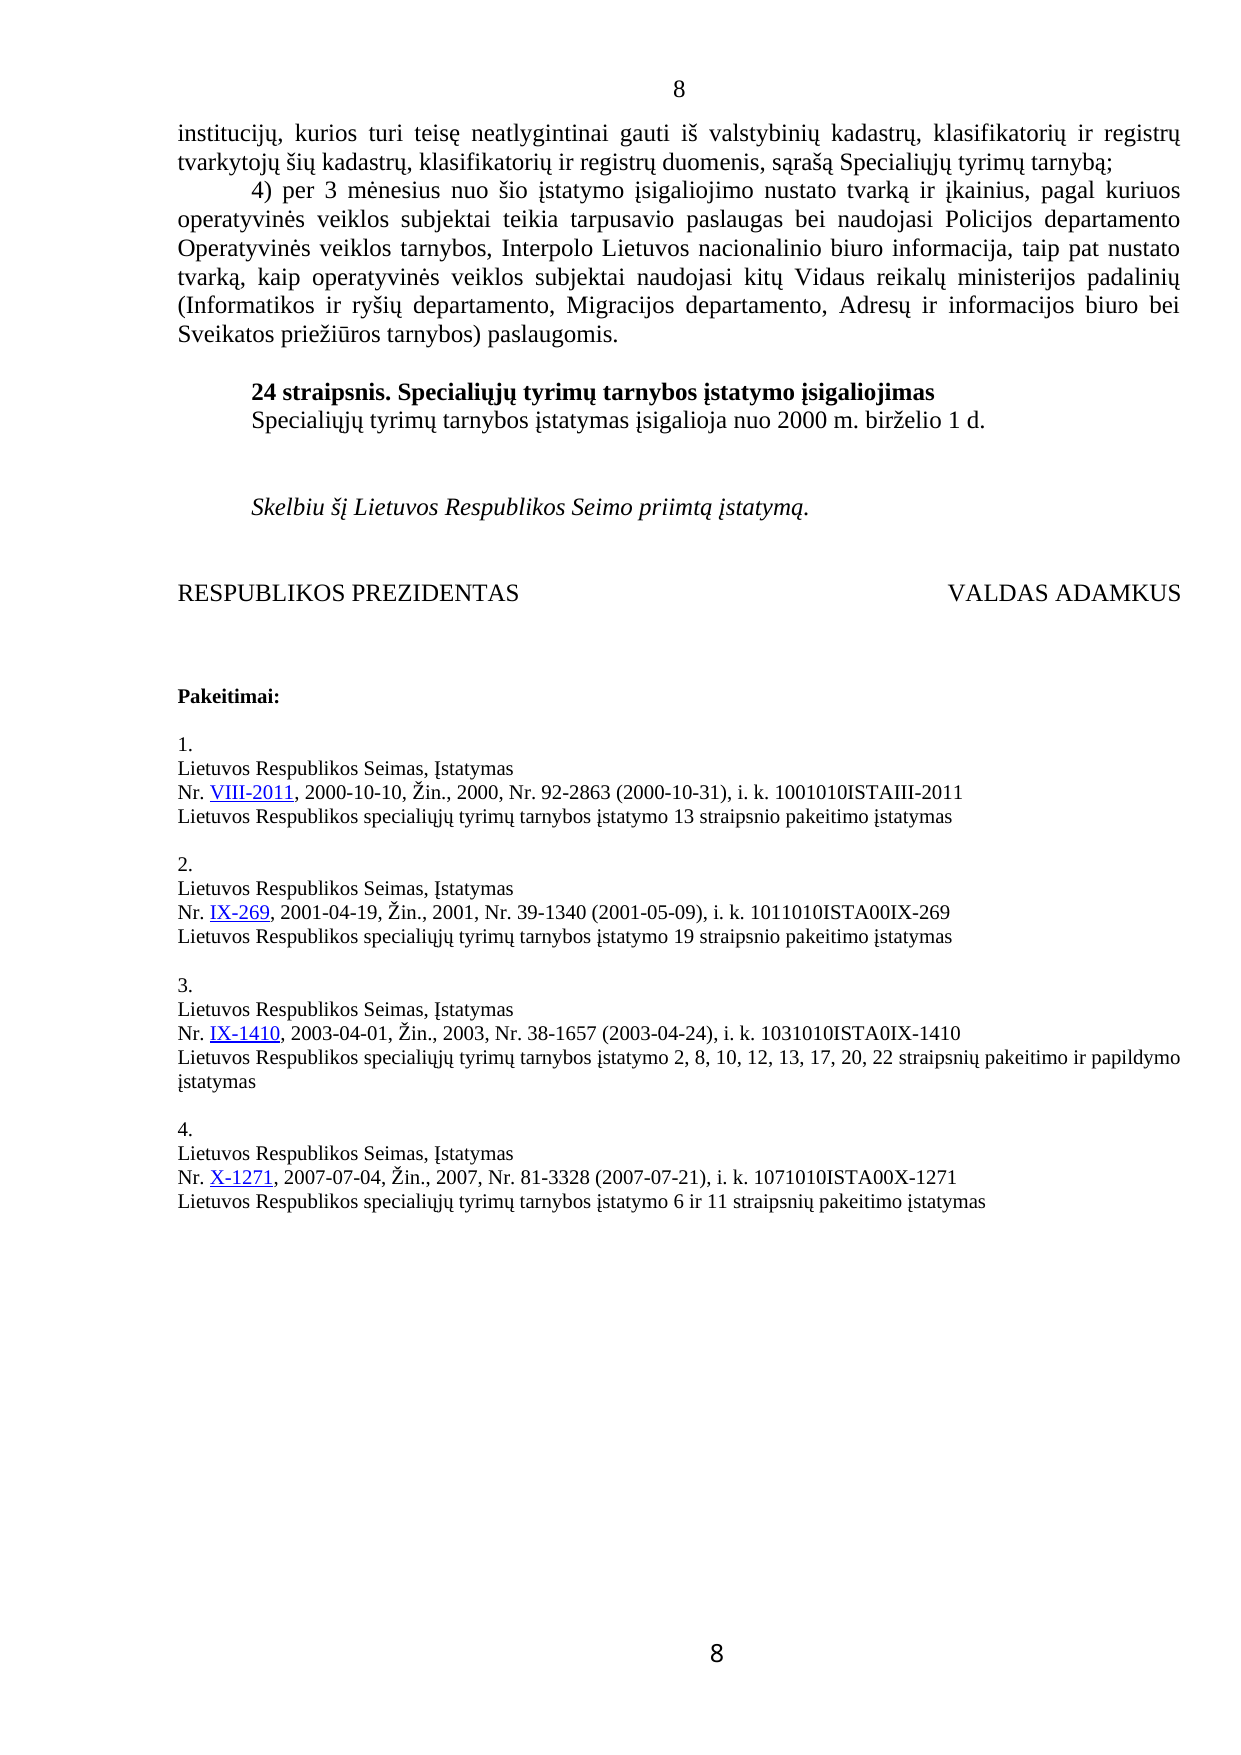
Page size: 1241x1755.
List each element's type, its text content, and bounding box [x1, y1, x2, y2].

text Lietuvos Respublikos specialiųjų tyrimų tarnybos įstatymo 13 straipsnio pakeitimo įstatymas [177, 804, 1181, 828]
text Lietuvos Respublikos Seimas, Įstatymas [177, 756, 1181, 780]
text 4) per 3 mėnesius nuo šio įstatymo įsigaliojimo nustato tvarką ir įkainius, pagal kuriuos operatyvinės veiklos subjektai teikia tarpusavio paslaugas bei naudojasi Policijos departamento Operatyvinės veiklos tarnybos, Interpolo Lietuvos nacionalinio biuro informacija, taip pat nustato tvarką, kaip operatyvinės veiklos subjektai naudojasi kitų Vidaus reikalų ministerijos padalinių (Informatikos ir ryšių departamento, Migracijos departamento, Adresų ir informacijos biuro bei Sveikatos priežiūros tarnybos) paslaugomis. [177, 176, 1181, 348]
text Pakeitimai: [177, 684, 1181, 708]
text Lietuvos Respublikos specialiųjų tyrimų tarnybos įstatymo 19 straipsnio pakeitimo įstatymas [177, 924, 1181, 948]
text Nr. IX-1410, 2003-04-01, Žin., 2003, Nr. 38-1657 (2003-04-24), i. k. 1031010ISTA0IX-1410 [177, 1021, 1181, 1045]
text RESPUBLIKOS PREZIDENTAS VALDAS ADAMKUS [177, 578, 1181, 607]
text 4. [177, 1117, 1181, 1141]
text Lietuvos Respublikos Seimas, Įstatymas [177, 997, 1181, 1021]
text Lietuvos Respublikos specialiųjų tyrimų tarnybos įstatymo 2, 8, 10, 12, 13, 17, 20, 22 straipsnių pakeitimo ir papildymo įstatymas [177, 1045, 1181, 1093]
text Lietuvos Respublikos specialiųjų tyrimų tarnybos įstatymo 6 ir 11 straipsnių pakeitimo įstatymas [177, 1189, 1181, 1213]
text Skelbiu šį Lietuvos Respublikos Seimo priimtą įstatymą. [177, 492, 1181, 521]
text Nr. IX-269, 2001-04-19, Žin., 2001, Nr. 39-1340 (2001-05-09), i. k. 1011010ISTA00IX-269 [177, 900, 1181, 924]
text institucijų, kurios turi teisę neatlygintinai gauti iš valstybinių kadastrų, klasifikatorių ir registrų tvarkytojų šių kadastrų, klasifikatorių ir registrų duomenis, sąrašą Specialiųjų tyrimų tarnybą; [177, 118, 1181, 176]
text 24 straipsnis. Specialiųjų tyrimų tarnybos įstatymo įsigaliojimas [177, 377, 1181, 406]
text Lietuvos Respublikos Seimas, Įstatymas [177, 1141, 1181, 1165]
text Nr. VIII-2011, 2000-10-10, Žin., 2000, Nr. 92-2863 (2000-10-31), i. k. 1001010ISTAIII-2011 [177, 780, 1181, 804]
text Lietuvos Respublikos Seimas, Įstatymas [177, 876, 1181, 900]
text 2. [177, 852, 1181, 876]
text Specialiųjų tyrimų tarnybos įstatymas įsigalioja nuo 2000 m. birželio 1 d. [177, 406, 1181, 434]
text 1. [177, 732, 1181, 756]
text 3. [177, 972, 1181, 997]
text Nr. X-1271, 2007-07-04, Žin., 2007, Nr. 81-3328 (2007-07-21), i. k. 1071010ISTA00X-1271 [177, 1165, 1181, 1189]
